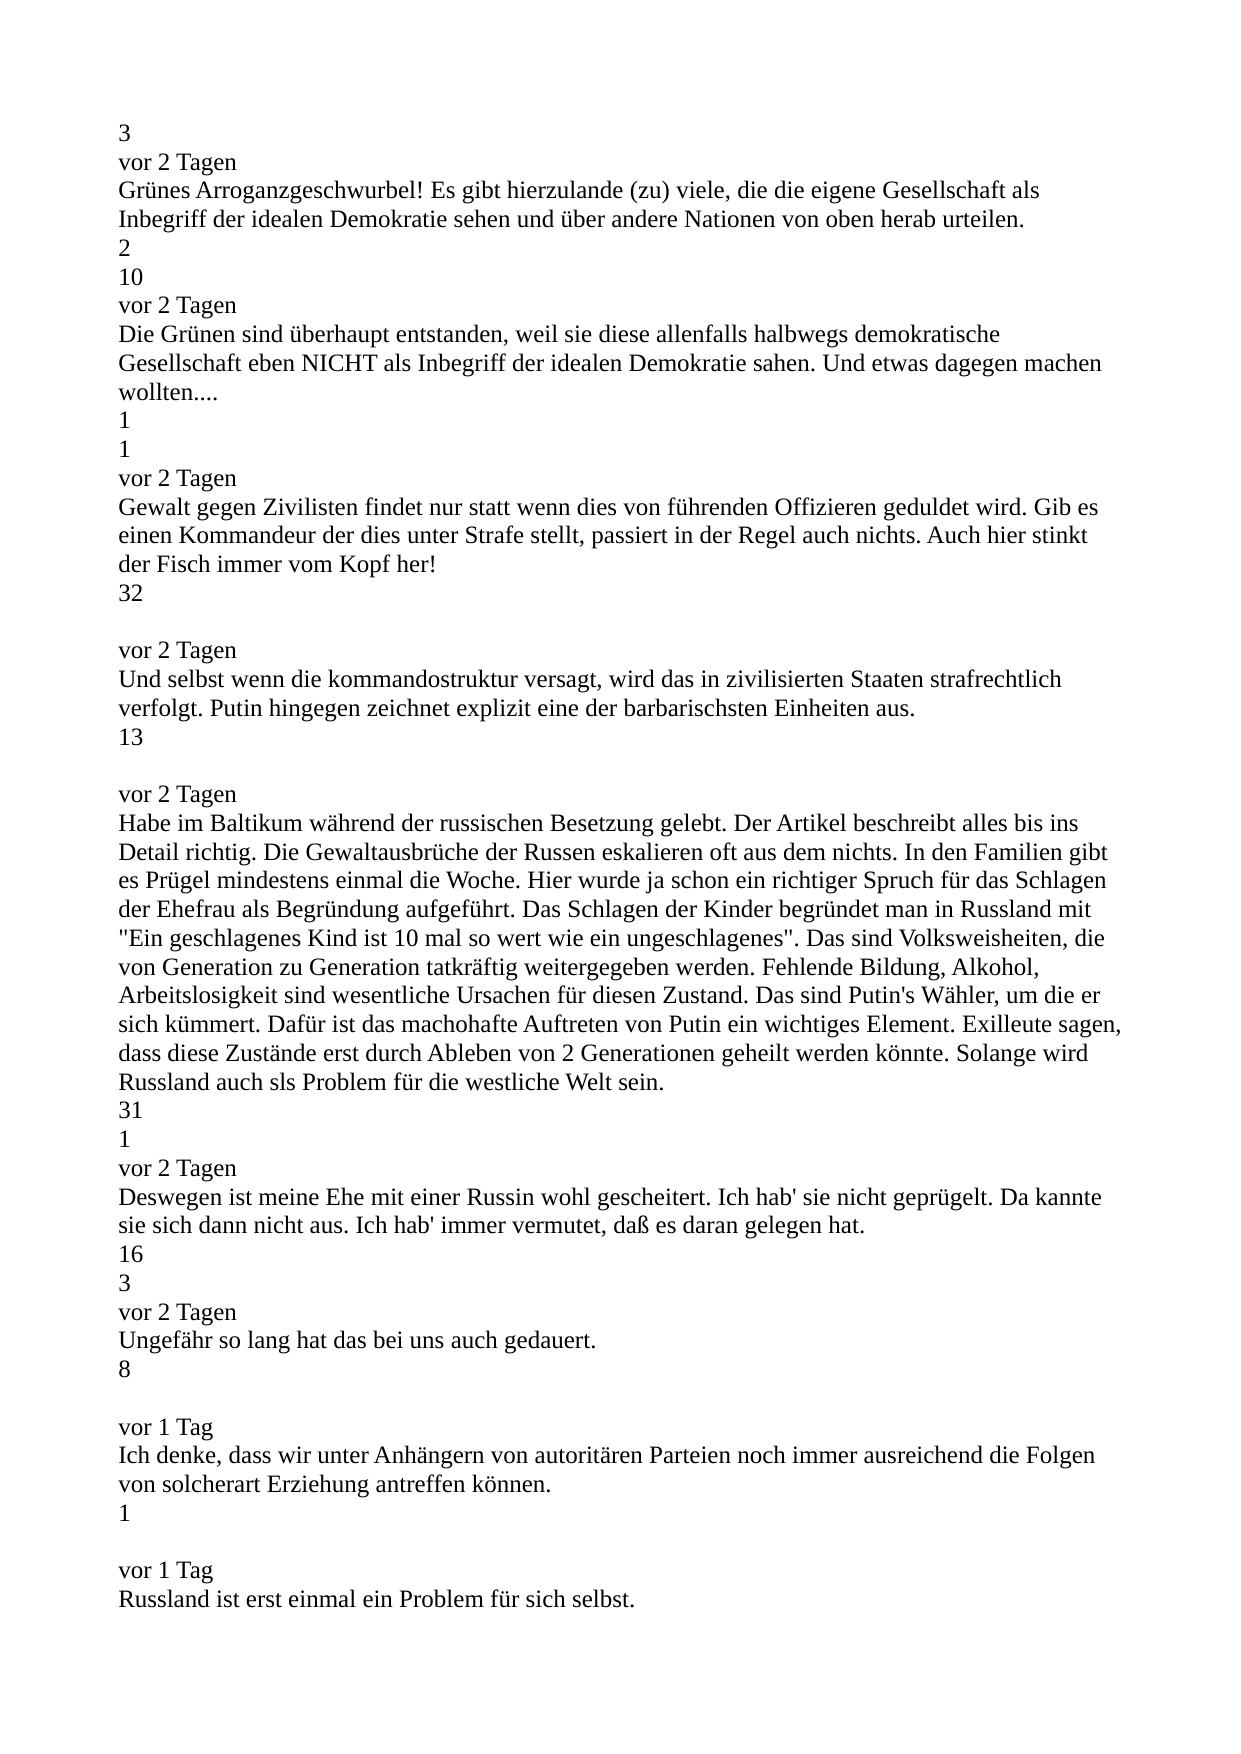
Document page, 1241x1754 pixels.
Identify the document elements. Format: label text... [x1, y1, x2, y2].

text vor 2 Tagen [118, 147, 1122, 176]
text 16 [118, 1239, 1122, 1268]
text 1 [118, 1124, 1122, 1153]
text vor 2 Tagen [118, 463, 1122, 492]
text 32 [118, 578, 1122, 607]
text Gewalt gegen Zivilisten findet nur statt wenn dies von führenden Offizieren geduldet wird. Gib es einen Kommandeur der dies unter Strafe stellt, passiert in der Regel auch nichts. Auch hier stinkt der Fisch immer vom Kopf her! [118, 492, 1122, 578]
text Ungefähr so lang hat das bei uns auch gedauert. [118, 1326, 1122, 1354]
text Ich denke, dass wir unter Anhängern von autoritären Parteien noch immer ausreichend die Folgen von solcherart Erziehung antreffen können. [118, 1441, 1122, 1498]
text 2 [118, 233, 1122, 262]
text 1 [118, 1498, 1122, 1527]
text vor 2 Tagen [118, 291, 1122, 319]
text vor 2 Tagen [118, 1297, 1122, 1326]
text vor 2 Tagen [118, 636, 1122, 664]
text vor 2 Tagen [118, 779, 1122, 808]
text Die Grünen sind überhaupt entstanden, weil sie diese allenfalls halbwegs demokratische Gesellschaft eben NICHT als Inbegriff der idealen Demokratie sahen. Und etwas dagegen machen wollten.... [118, 319, 1122, 406]
text Und selbst wenn die kommandostruktur versagt, wird das in zivilisierten Staaten strafrechtlich verfolgt. Putin hingegen zeichnet explizit eine der barbarischsten Einheiten aus. [118, 664, 1122, 722]
text 13 [118, 722, 1122, 751]
text vor 1 Tag [118, 1556, 1122, 1584]
text 1 [118, 406, 1122, 434]
text 31 [118, 1096, 1122, 1124]
text 10 [118, 262, 1122, 291]
text Habe im Baltikum während der russischen Besetzung gelebt. Der Artikel beschreibt alles bis ins Detail richtig. Die Gewaltausbrüche der Russen eskalieren oft aus dem nichts. In den Familien gibt es Prügel mindestens einmal die Woche. Hier wurde ja schon ein richtiger Spruch für das Schlagen der Ehefrau als Begründung aufgeführt. Das Schlagen der Kinder begründet man in Russland mit "Ein geschlagenes Kind ist 10 mal so wert wie ein ungeschlagenes". Das sind Volksweisheiten, die von Generation zu Generation tatkräftig weitergegeben werden. Fehlende Bildung, Alkohol, Arbeitslosigkeit sind wesentliche Ursachen für diesen Zustand. Das sind Putin's Wähler, um die er sich kümmert. Dafür ist das machohafte Auftreten von Putin ein wichtiges Element. Exilleute sagen, dass diese Zustände erst durch Ableben von 2 Generationen geheilt werden könnte. Solange wird Russland auch sls Problem für die westliche Welt sein. [118, 808, 1122, 1096]
text 3 [118, 118, 1122, 147]
text vor 1 Tag [118, 1412, 1122, 1441]
text Russland ist erst einmal ein Problem für sich selbst. [118, 1584, 1122, 1613]
text vor 2 Tagen [118, 1153, 1122, 1182]
text Deswegen ist meine Ehe mit einer Russin wohl gescheitert. Ich hab' sie nicht geprügelt. Da kannte sie sich dann nicht aus. Ich hab' immer vermutet, daß es daran gelegen hat. [118, 1182, 1122, 1239]
text 1 [118, 434, 1122, 463]
text 8 [118, 1354, 1122, 1383]
text Grünes Arroganzgeschwurbel! Es gibt hierzulande (zu) viele, die die eigene Gesellschaft als Inbegriff der idealen Demokratie sehen und über andere Nationen von oben herab urteilen. [118, 176, 1122, 233]
text 3 [118, 1268, 1122, 1297]
